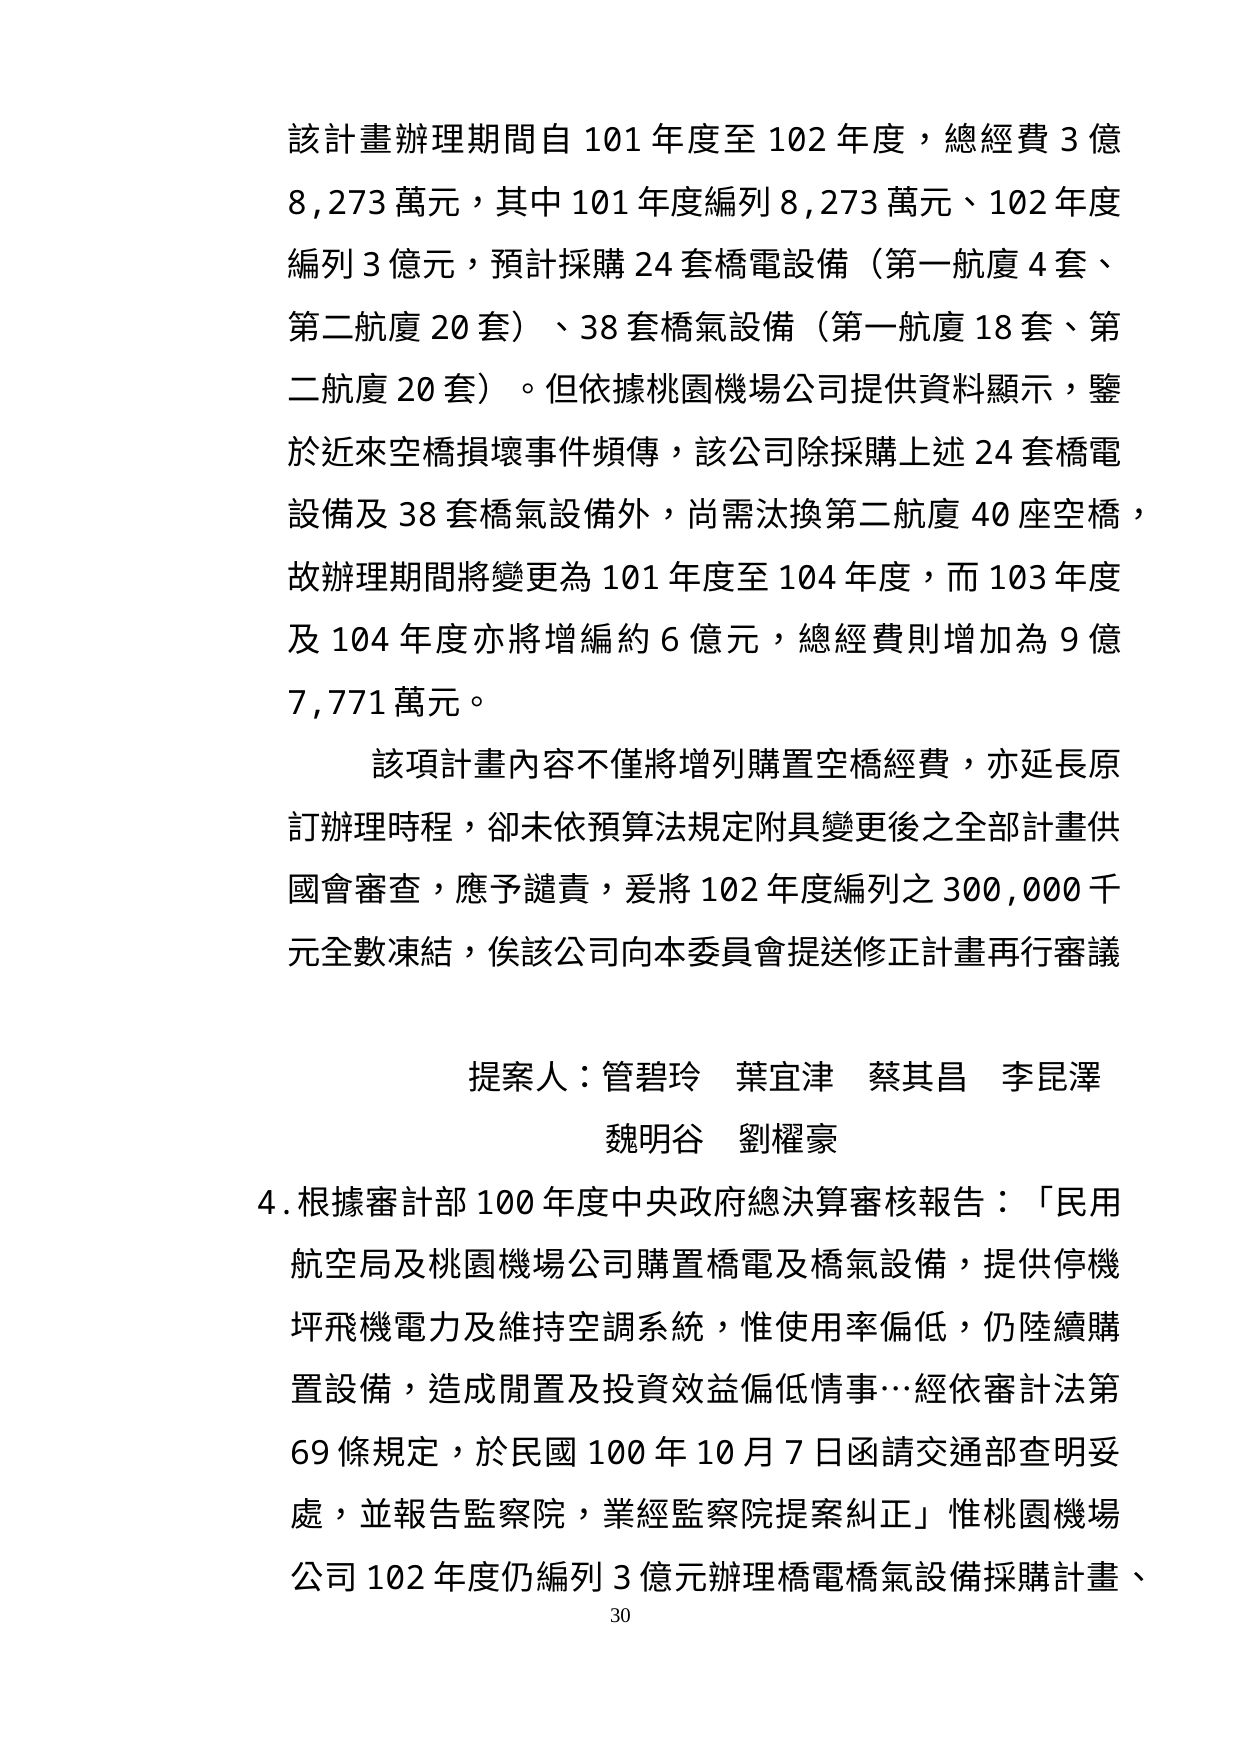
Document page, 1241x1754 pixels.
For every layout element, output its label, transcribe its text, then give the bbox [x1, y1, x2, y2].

text 4.根據審計部100年度中央政府總決算審核報告：「民用航空局及桃園機場公司購置橋電及橋氣設備，提供停機坪飛機電力及維持空調系統，惟使用率偏低，仍陸續購置設備，造成閒置及投資效益偏低情事…經依審計法第69條規定，於民國100年10月7日函請交通部查明妥處，並報告監察院，業經監察院提案糾正」惟桃園機場公司102年度仍編列3億元辦理橋電橋氣設備採購計畫、6,000萬元辦理第二期航廈空調系統整建、4,922萬4千元辦理整建第一期航廈空調系統設備計畫，另依據立法院預算中心評估報告所述「鑒於近來空橋損壞事件頻傳，該公司除採購上述24套橋電設備及38套橋氣設備外，尚須汰換第二航廈40座空橋，故辦理期間將變更為101年度至104年度，而103年度及104年度亦將增編約6億元，總經費則增加為9億7,771萬元，惟102年度預算仍照原訂計畫內容送國會審議，並未予以變更。」顯然桃園國際機場（股）公司針對監察院糾正案未能確實檢討，並且預算編列亦未按照核定計畫內容編列，有逃避監督之嫌，爰此桃園國際機場（股）公司102年預算「一般建築及設備計畫—機械及設備」編列11億9098萬5000元，其中橋電橋氣設備採購計畫3億元、第二期航廈空調系統整建6000萬元、整建第一期航廈空調系統設備計畫4922萬4000元，擬全數凍結，俟桃園國際機場（股）公司就監察院糾正案檢討及相關計畫內容必要性向交通委員會專案報告同意後，始得動支。 [256, 1158, 1122, 1596]
text 魏明谷 劉櫂豪 [118, 1096, 1122, 1158]
text 該項計畫內容不僅將增列購置空橋經費，亦延長原訂辦理時程，卻未依預算法規定附具變更後之全部計畫供國會審查，應予譴責，爰將102年度編列之300,000千元全數凍結，俟該公司向本委員會提送修正計畫再行審議。 [287, 721, 1122, 1033]
text 提案人：管碧玲 葉宜津 蔡其昌 李昆澤 [118, 1033, 1122, 1096]
text 附設延伸電纜設備（簡稱橋電）及空調設備（簡稱橋氣）閒置及使用率偏低提出糾正案。桃園機場公司為改善橋電橋氣設備使用效益，遂編列「橋電橋氣設備採購計畫」，該計畫辦理期間自101年度至102年度，總經費3億8,273萬元，其中101年度編列8,273萬元、102年度編列3億元，預計採購24套橋電設備（第一航廈4套、第二航廈20套）、38套橋氣設備（第一航廈18套、第二航廈20套）。但依據桃園機場公司提供資料顯示，鑒於近來空橋損壞事件頻傳，該公司除採購上述24套橋電設備及38套橋氣設備外，尚需汰換第二航廈40座空橋，故辦理期間將變更為101年度至104年度，而103年度及104年度亦將增編約6億元，總經費則增加為9億7,771萬元。 [287, 96, 1122, 721]
